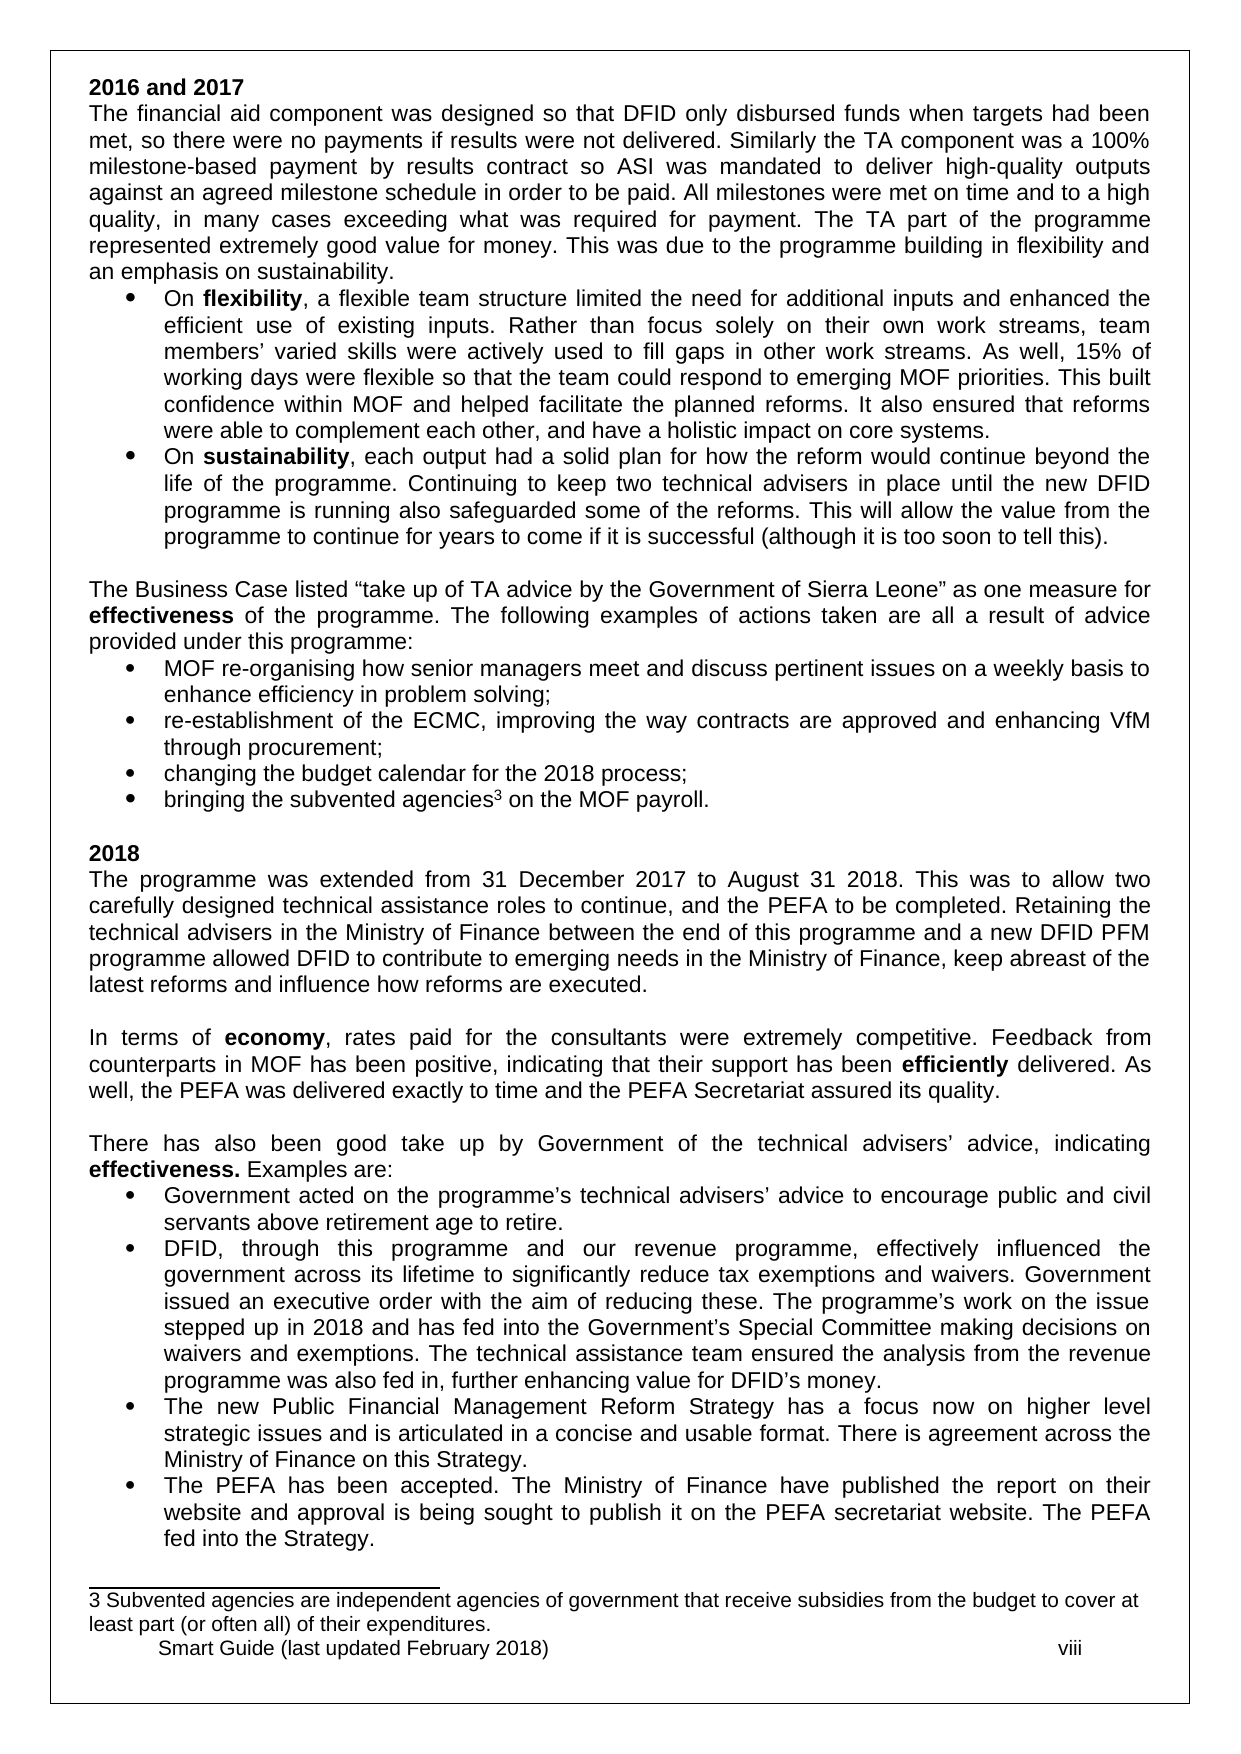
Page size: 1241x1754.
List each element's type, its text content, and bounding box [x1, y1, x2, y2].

text 2018 [89, 840, 1152, 866]
list bringing the subvented agencies on the MOF payroll. [126, 786, 1152, 813]
list Subvented agencies are independent agencies of government that receive subsidies from the budget to cover at least part (or often all) of their expenditures. [89, 1588, 1152, 1636]
list Government acted on the programme’s technical advisers’ advice to encourage public and civil servants above retirement age to retire. [126, 1182, 1152, 1235]
list DFID, through this programme and our revenue programme, effectively influenced the government across its lifetime to significantly reduce tax exemptions and waivers. Government issued an executive order with the aim of reducing these. The programme’s work on the issue stepped up in 2018 and has fed into the Government’s Special Committee making decisions on waivers and exemptions. The technical assistance team ensured the analysis from the revenue programme was also fed in, further enhancing value for DFID’s money. [126, 1235, 1152, 1393]
text The programme was extended from 31 December 2017 to August 31 2018. This was to allow two carefully designed technical assistance roles to continue, and the PEFA to be completed. Retaining the technical advisers in the Ministry of Finance between the end of this programme and a new DFID PFM programme allowed DFID to contribute to emerging needs in the Ministry of Finance, keep abreast of the latest reforms and influence how reforms are executed. [89, 866, 1152, 998]
list MOF re-organising how senior managers meet and discuss pertinent issues on a weekly basis to enhance efficiency in problem solving; [126, 655, 1152, 707]
text 2016 and 2017 [89, 74, 1152, 100]
text The financial aid component was designed so that DFID only disbursed funds when targets had been met, so there were no payments if results were not delivered. Similarly the TA component was a 100% milestone-based payment by results contract so ASI was mandated to deliver high-quality outputs against an agreed milestone schedule in order to be paid. All milestones were met on time and to a high quality, in many cases exceeding what was required for payment. The TA part of the programme represented extremely good value for money. This was due to the programme building in flexibility and an emphasis on sustainability. [89, 100, 1152, 285]
list On flexibility, a flexible team structure limited the need for additional inputs and enhanced the efficient use of existing inputs. Rather than focus solely on their own work streams, team members’ varied skills were actively used to fill gaps in other work streams. As well, 15% of working days were flexible so that the team could respond to emerging MOF priorities. This built confidence within MOF and helped facilitate the planned reforms. It also ensured that reforms were able to complement each other, and have a holistic impact on core systems. [126, 285, 1152, 443]
text The Business Case listed “take up of TA advice by the Government of Sierra Leone” as one measure for effectiveness of the programme. The following examples of actions taken are all a result of advice provided under this programme: [89, 576, 1152, 655]
list changing the budget calendar for the 2018 process; [126, 760, 1152, 786]
list re-establishment of the ECMC, improving the way contracts are approved and enhancing VfM through procurement; [126, 707, 1152, 760]
list On sustainability, each output had a solid plan for how the reform would continue beyond the life of the programme. Continuing to keep two technical advisers in place until the new DFID programme is running also safeguarded some of the reforms. This will allow the value from the programme to continue for years to come if it is successful (although it is too soon to tell this). [126, 443, 1152, 549]
list The new Public Financial Management Reform Strategy has a focus now on higher level strategic issues and is articulated in a concise and usable format. There is agreement across the Ministry of Finance on this Strategy. [126, 1393, 1152, 1472]
text There has also been good take up by Government of the technical advisers’ advice, indicating effectiveness. Examples are: [89, 1129, 1152, 1182]
text In terms of economy, rates paid for the consultants were extremely competitive. Feedback from counterparts in MOF has been positive, indicating that their support has been efficiently delivered. As well, the PEFA was delivered exactly to time and the PEFA Secretariat assured its quality. [89, 1024, 1152, 1103]
list The PEFA has been accepted. The Ministry of Finance have published the report on their website and approval is being sought to publish it on the PEFA secretariat website. The PEFA fed into the Strategy. [126, 1472, 1152, 1551]
